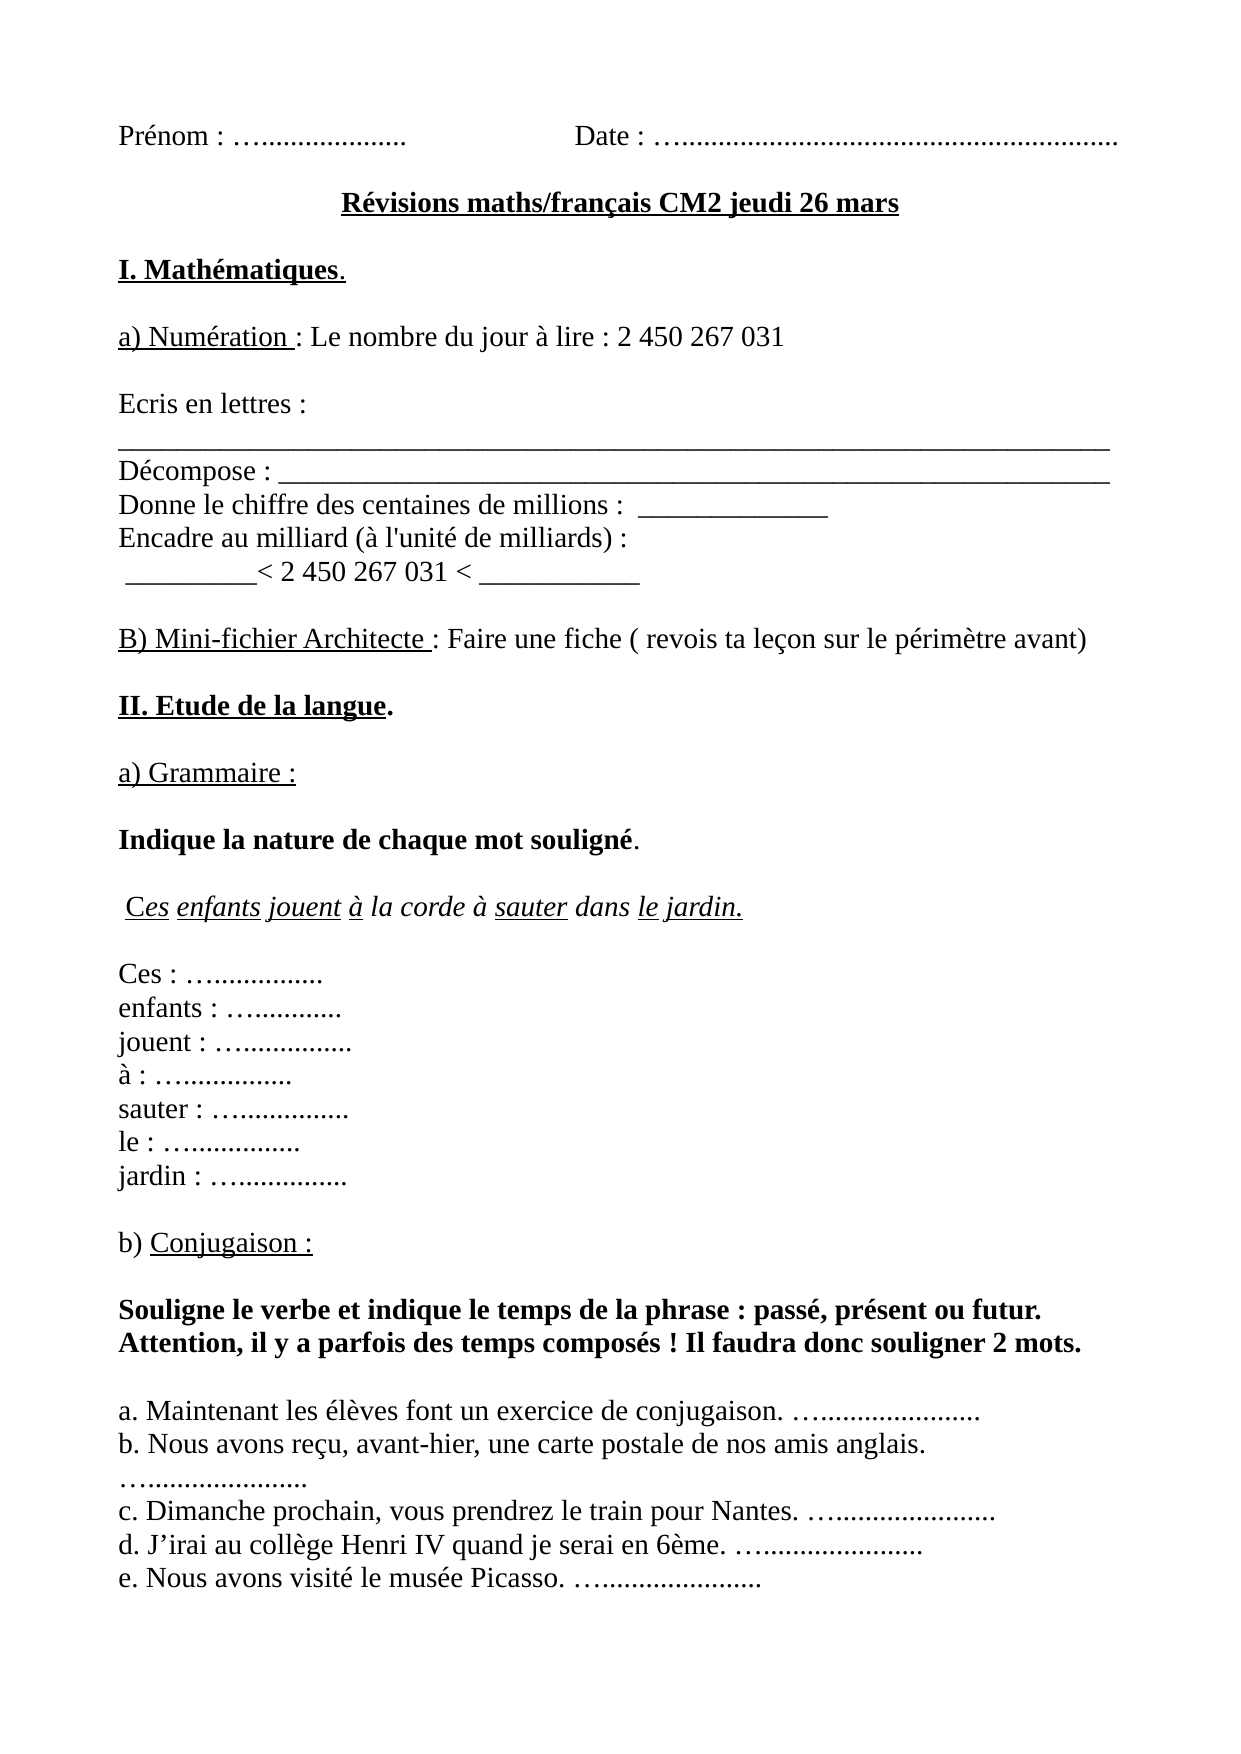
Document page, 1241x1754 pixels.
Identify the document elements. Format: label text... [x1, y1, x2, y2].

text enfants : …............ [118, 990, 1122, 1024]
text b) Conjugaison : [118, 1225, 1122, 1258]
text _________< 2 450 267 031 < ___________ [118, 554, 1122, 588]
text a) Grammaire : [118, 755, 1122, 789]
text I. Mathématiques. [118, 252, 1122, 286]
text Prénom : ….................... Date : …............................................................ [118, 118, 1122, 152]
text II. Etude de la langue. [118, 688, 1122, 722]
text Souligne le verbe et indique le temps de la phrase : passé, présent ou futur. Attention, il y a parfois des temps composés ! Il faudra donc souligner 2 mots. [118, 1292, 1122, 1359]
text a. Maintenant les élèves font un exercice de conjugaison. …...................... [118, 1393, 1122, 1426]
text Ces : …............... [118, 957, 1122, 990]
text Indique la nature de chaque mot souligné. [118, 822, 1122, 856]
text e. Nous avons visité le musée Picasso. …...................... [118, 1560, 1122, 1594]
text sauter : …............... [118, 1091, 1122, 1124]
text à : …............... [118, 1057, 1122, 1091]
text jardin : …............... [118, 1158, 1122, 1191]
text d. J’irai au collège Henri IV quand je serai en 6ème. …...................... [118, 1527, 1122, 1560]
text a) Numération : Le nombre du jour à lire : 2 450 267 031 [118, 319, 1122, 353]
text Ecris en lettres : ____________________________________________________________________Décompose : _________________________________________________________ Donne le chiffre des centaines de millions : _____________ [118, 386, 1122, 521]
text jouent : …............... [118, 1024, 1122, 1057]
text B) Mini-fichier Architecte : Faire une fiche ( revois ta leçon sur le périmètre avant) [118, 621, 1122, 655]
text b. Nous avons reçu, avant-hier, une carte postale de nos amis anglais. …...................... [118, 1426, 1122, 1493]
text Encadre au milliard (à l'unité de milliards) : [118, 521, 1122, 554]
text c. Dimanche prochain, vous prendrez le train pour Nantes. …...................... [118, 1493, 1122, 1527]
text Révisions maths/français CM2 jeudi 26 mars [118, 185, 1122, 219]
text Ces enfants jouent à la corde à sauter dans le jardin. [118, 889, 1122, 923]
text le : …............... [118, 1124, 1122, 1158]
